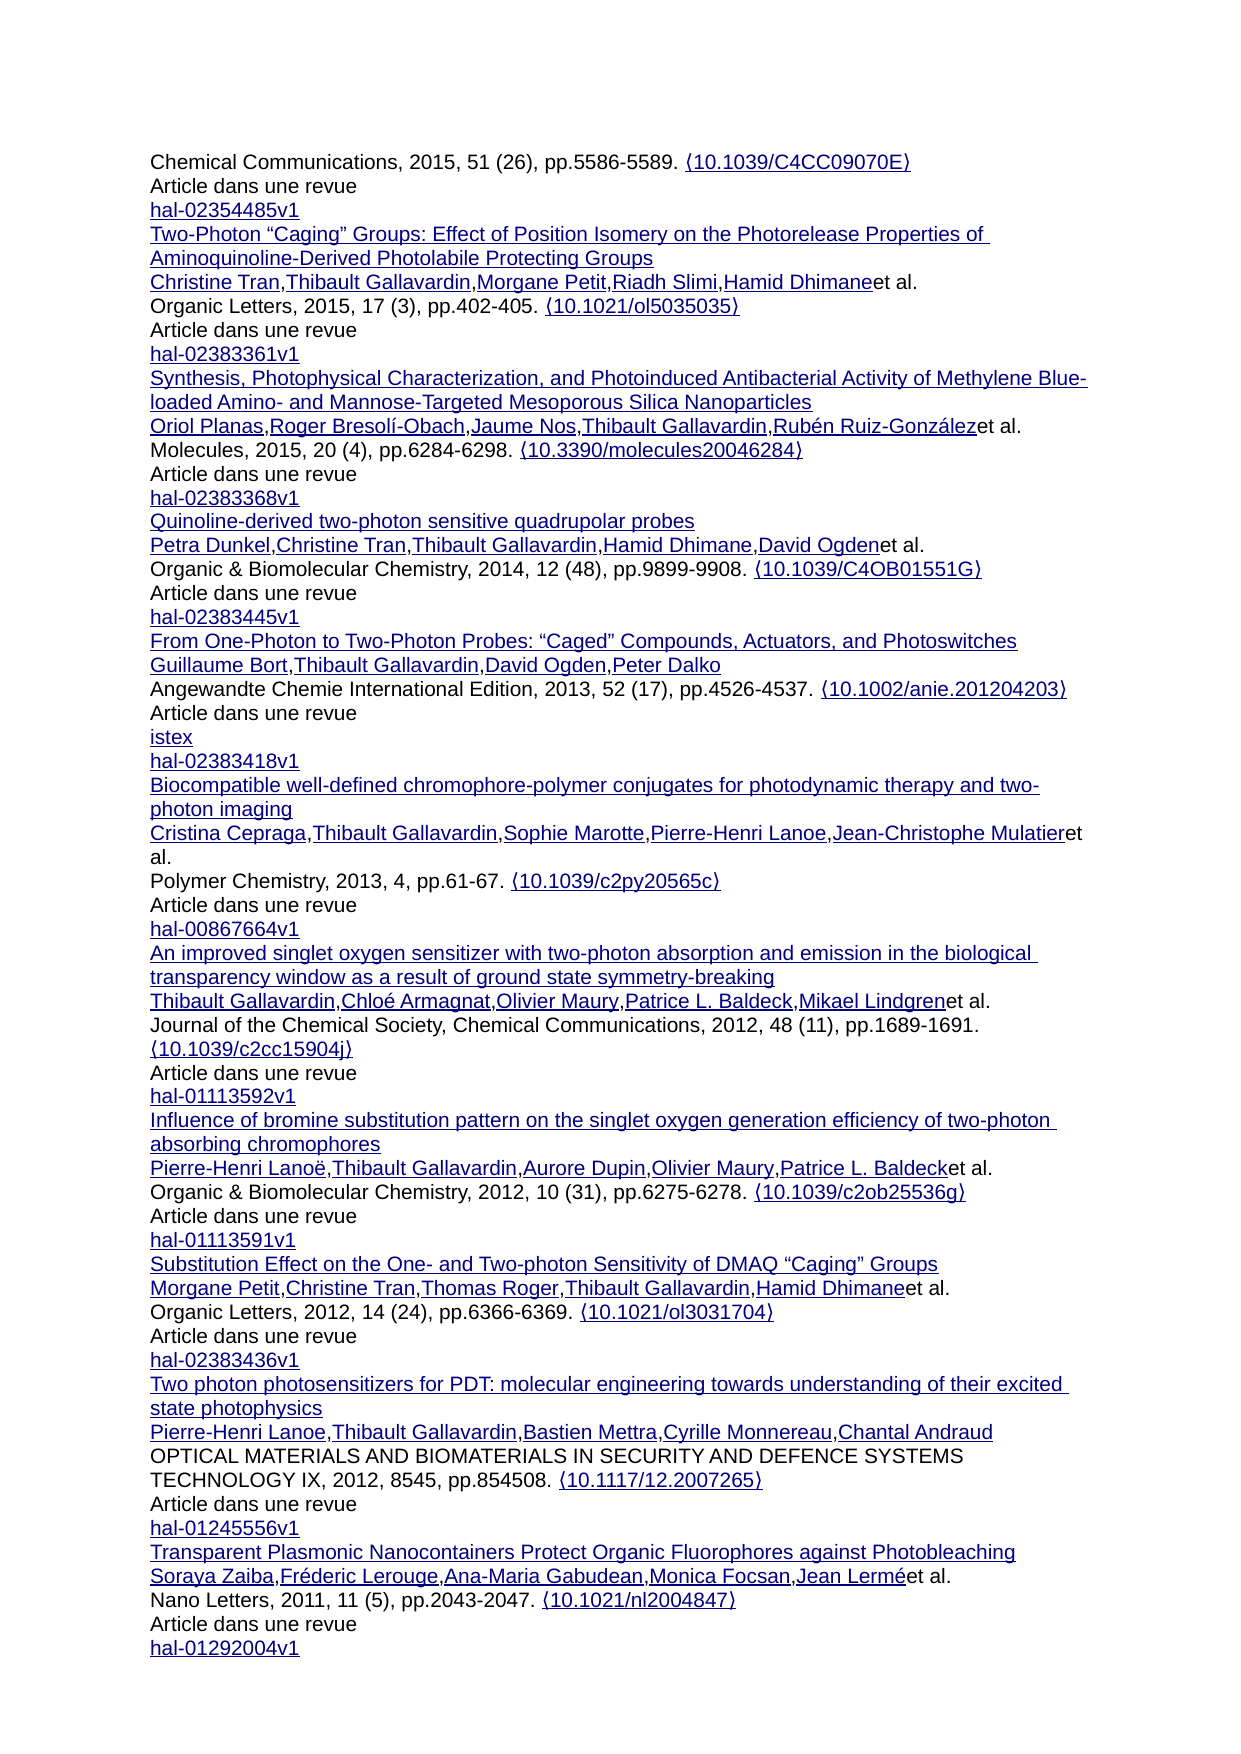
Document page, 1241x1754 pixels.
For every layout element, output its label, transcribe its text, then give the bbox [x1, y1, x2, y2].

table_cell An improved singlet oxygen sensitizer with two-photon absorption and emission in the biological transparency window as a result of ground state symmetry-breaking Thibault Gallavardin,Chloé Armagnat,Olivier Maury,Patrice L. Baldeck,Mikael Lindgrenet al. Journal of the Chemical Society, Chemical Communications, 2012, 48 (11), pp.1689-1691. ⟨10.1039/c2cc15904j⟩ Article dans une revue hal-01113592v1 [150, 941, 1090, 1108]
table_cell Synthesis, Photophysical Characterization, and Photoinduced Antibacterial Activity of Methylene Blue-loaded Amino- and Mannose-Targeted Mesoporous Silica Nanoparticles Oriol Planas,Roger Bresolí-Obach,Jaume Nos,Thibault Gallavardin,Rubén Ruiz-Gonzálezet al. Molecules, 2015, 20 (4), pp.6284-6298. ⟨10.3390/molecules20046284⟩ Article dans une revue hal-02383368v1 [150, 366, 1090, 509]
table_cell Two photon photosensitizers for PDT: molecular engineering towards understanding of their excited state photophysics Pierre-Henri Lanoe,Thibault Gallavardin,Bastien Mettra,Cyrille Monnereau,Chantal Andraud OPTICAL MATERIALS AND BIOMATERIALS IN SECURITY AND DEFENCE SYSTEMS TECHNOLOGY IX, 2012, 8545, pp.854508. ⟨10.1117/12.2007265⟩ Article dans une revue hal-01245556v1 [150, 1372, 1090, 1539]
table_cell From One-Photon to Two-Photon Probes: “Caged” Compounds, Actuators, and Photoswitches Guillaume Bort,Thibault Gallavardin,David Ogden,Peter Dalko Angewandte Chemie International Edition, 2013, 52 (17), pp.4526-4537. ⟨10.1002/anie.201204203⟩ Article dans une revue istex hal-02383418v1 [150, 629, 1090, 773]
table_cell Influence of bromine substitution pattern on the singlet oxygen generation efficiency of two-photon absorbing chromophores Pierre-Henri Lanoë,Thibault Gallavardin,Aurore Dupin,Olivier Maury,Patrice L. Baldecket al. Organic & Biomolecular Chemistry, 2012, 10 (31), pp.6275-6278. ⟨10.1039/c2ob25536g⟩ Article dans une revue hal-01113591v1 [150, 1108, 1090, 1252]
table_cell Transparent Plasmonic Nanocontainers Protect Organic Fluorophores against Photobleaching Soraya Zaiba,Fréderic Lerouge,Ana-Maria Gabudean,Monica Focsan,Jean Lerméet al. Nano Letters, 2011, 11 (5), pp.2043-2047. ⟨10.1021/nl2004847⟩ Article dans une revue hal-01292004v1 [150, 1540, 1090, 1659]
table_cell Two-Photon “Caging” Groups: Effect of Position Isomery on the Photorelease Properties of Aminoquinoline-Derived Photolabile Protecting Groups Christine Tran,Thibault Gallavardin,Morgane Petit,Riadh Slimi,Hamid Dhimaneet al. Organic Letters, 2015, 17 (3), pp.402-405. ⟨10.1021/ol5035035⟩ Article dans une revue hal-02383361v1 [150, 222, 1090, 366]
table_cell Substitution Effect on the One- and Two-photon Sensitivity of DMAQ “Caging” Groups Morgane Petit,Christine Tran,Thomas Roger,Thibault Gallavardin,Hamid Dhimaneet al. Organic Letters, 2012, 14 (24), pp.6366-6369. ⟨10.1021/ol3031704⟩ Article dans une revue hal-02383436v1 [150, 1252, 1090, 1372]
table_cell Quinoline-derived two-photon sensitive quadrupolar probes Petra Dunkel,Christine Tran,Thibault Gallavardin,Hamid Dhimane,David Ogdenet al. Organic & Biomolecular Chemistry, 2014, 12 (48), pp.9899-9908. ⟨10.1039/C4OB01551G⟩ Article dans une revue hal-02383445v1 [150, 509, 1090, 629]
table_cell Biocompatible well-defined chromophore-polymer conjugates for photodynamic therapy and two-photon imaging Cristina Cepraga,Thibault Gallavardin,Sophie Marotte,Pierre-Henri Lanoe,Jean-Christophe Mulatieret al. Polymer Chemistry, 2013, 4, pp.61-67. ⟨10.1039/c2py20565c⟩ Article dans une revue hal-00867664v1 [150, 773, 1090, 941]
table_cell Chemical Communications, 2015, 51 (26), pp.5586-5589. ⟨10.1039/C4CC09070E⟩ Article dans une revue hal-02354485v1 [150, 150, 1090, 222]
